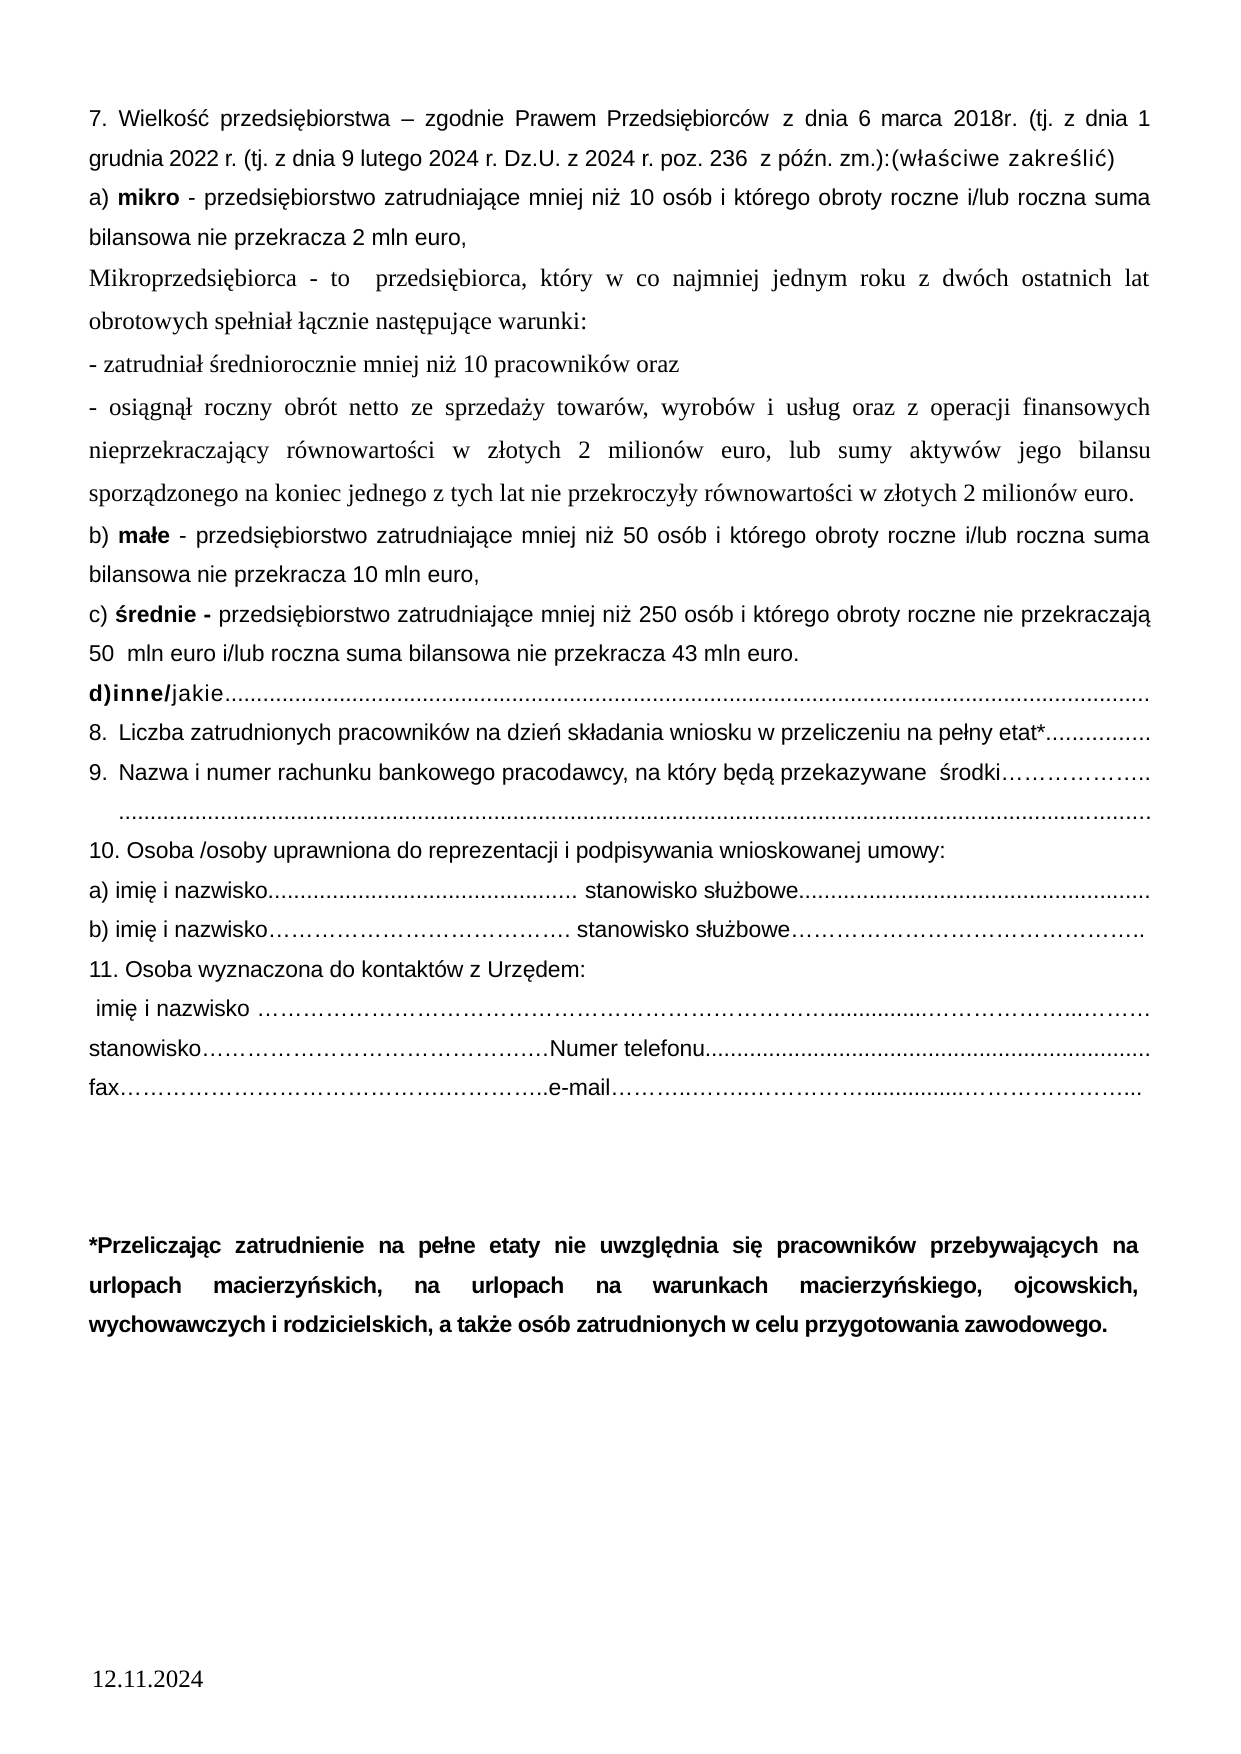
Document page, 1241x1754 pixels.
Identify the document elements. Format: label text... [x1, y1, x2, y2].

text - osiągnął roczny obrót netto ze sprzedaży towarów, wyrobów i usług oraz z operacji finansowych nieprzekraczający równowartości w złotych 2 milionów euro, lub sumy aktywów jego bilansu sporządzonego na koniec jednego z tych lat nie przekroczyły równowartości w złotych 2 milionów euro. [89, 392, 1152, 507]
text 7. Wielkość przedsiębiorstwa – zgodnie Prawem Przedsiębiorców z dnia 6 marca 2018r. (tj. z dnia 1 grudnia 2022 r. (tj. z dnia 9 lutego 2024 r. Dz.U. z 2024 r. poz. 236 z późn. zm.):(właściwe zakreślić) [89, 105, 1152, 171]
text b) imię i nazwisko…………………………………. stanowisko służbowe……………………………………….. [89, 916, 1152, 943]
text d)inne/jakie [89, 679, 1152, 706]
list Liczba zatrudnionych pracowników na dzień składania wniosku w przeliczeniu na pełny etat* [89, 719, 1152, 745]
text b) małe - przedsiębiorstwo zatrudniające mniej niż 50 osób i którego obroty roczne i/lub roczna suma bilansowa nie przekracza 10 mln euro, [89, 522, 1152, 587]
text imię i nazwisko …………………………………………………………………................………………...……… stanowisko…………………………………….…Numer telefonu [89, 995, 1152, 1061]
text a) imię i nazwisko stanowisko służbowe [89, 877, 1152, 903]
text c) średnie - przedsiębiorstwo zatrudniające mniej niż 250 osób i którego obroty roczne nie przekraczają 50 mln euro i/lub roczna suma bilansowa nie przekracza 43 mln euro. [89, 601, 1152, 666]
text 10. Osoba /osoby uprawniona do reprezentacji i podpisywania wnioskowanej umowy: [89, 837, 1152, 864]
text a) mikro - przedsiębiorstwo zatrudniające mniej niż 10 osób i którego obroty roczne i/lub roczna suma bilansowa nie przekracza 2 mln euro, [89, 184, 1152, 250]
text *Przeliczając zatrudnienie na pełne etaty nie uwzględnia się pracowników przebywających na urlopach macierzyńskich, na urlopach na warunkach macierzyńskiego, ojcowskich, wychowawczych i rodzicielskich, a także osób zatrudnionych w celu przygotowania zawodowego. [89, 1232, 1139, 1338]
list Nazwa i numer rachunku bankowego pracodawcy, na który będą przekazywane środki……………….. [89, 758, 1152, 785]
text - zatrudniał średniorocznie mniej niż 10 pracowników oraz [89, 349, 1152, 378]
text fax…………………………………….…………..e-mail………..……..……………................…………………... [89, 1074, 1152, 1101]
text Mikroprzedsiębiorca - to przedsiębiorca, który w co najmniej jednym roku z dwóch ostatnich lat obrotowych spełniał łącznie następujące warunki: [89, 263, 1152, 335]
text 11. Osoba wyznaczona do kontaktów z Urzędem: [89, 956, 1152, 982]
